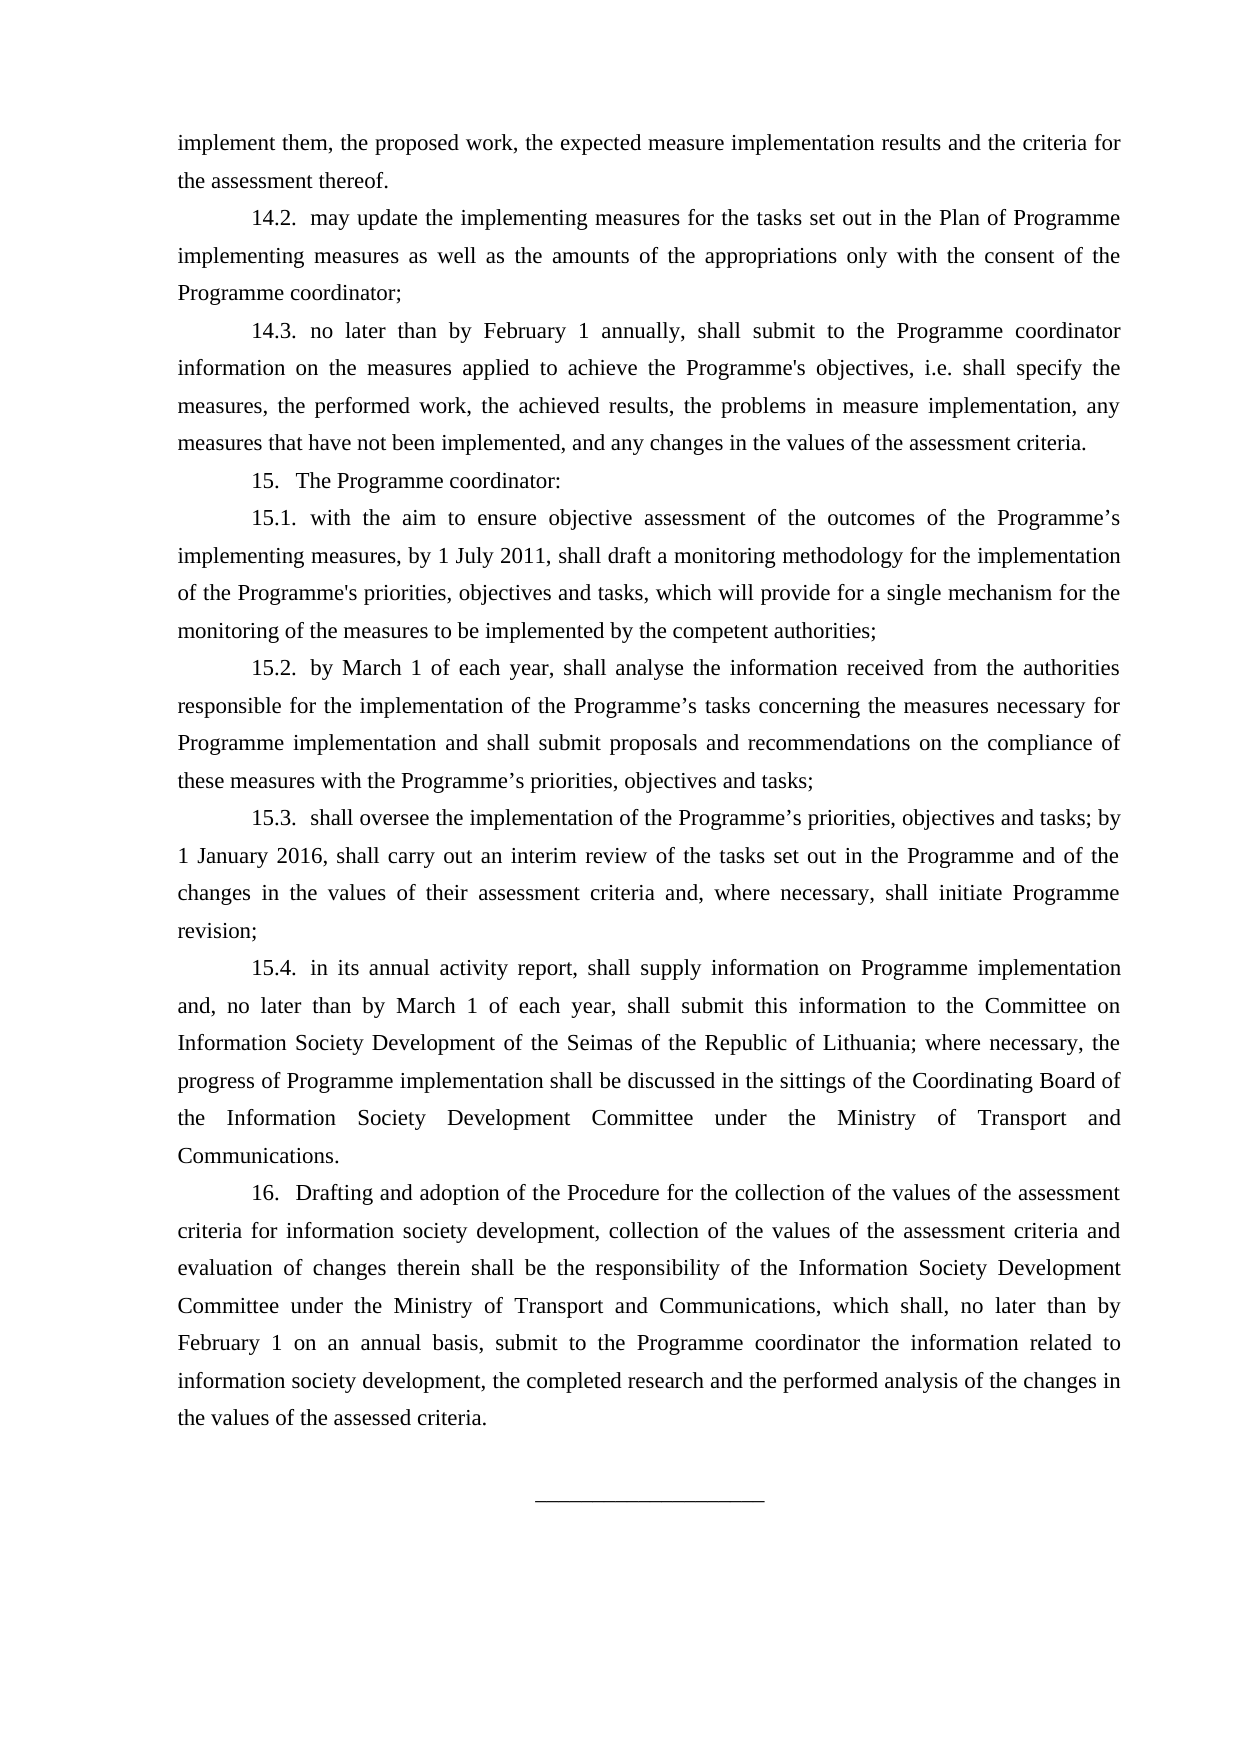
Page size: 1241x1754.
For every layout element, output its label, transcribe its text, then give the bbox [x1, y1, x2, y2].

text 14.2. may update the implementing measures for the tasks set out in the Plan of Programme implementing measures as well as the amounts of the appropriations only with the consent of the Programme coordinator; [177, 193, 1122, 306]
text 15.2. by March 1 of each year, shall analyse the information received from the authorities responsible for the implementation of the Programme’s tasks concerning the measures necessary for Programme implementation and shall submit proposals and recommendations on the compliance of these measures with the Programme’s priorities, objectives and tasks; [177, 643, 1122, 793]
text –––––––––––––––––––– [177, 1486, 1122, 1512]
text 15.1. with the aim to ensure objective assessment of the outcomes of the Programme’s implementing measures, by 1 July 2011, shall draft a monitoring methodology for the implementation of the Programme's priorities, objectives and tasks, which will provide for a single mechanism for the monitoring of the measures to be implemented by the competent authorities; [177, 493, 1122, 643]
text 15. The Programme coordinator: [177, 456, 1122, 493]
text 15.4. in its annual activity report, shall supply information on Programme implementation and, no later than by March 1 of each year, shall submit this information to the Committee on Information Society Development of the Seimas of the Republic of Lithuania; where necessary, the progress of Programme implementation shall be discussed in the sittings of the Coordinating Board of the Information Society Development Committee under the Ministry of Transport and Communications. [177, 943, 1122, 1168]
text 15.3. shall oversee the implementation of the Programme’s priorities, objectives and tasks; by 1 January 2016, shall carry out an interim review of the tasks set out in the Programme and of the changes in the values of their assessment criteria and, where necessary, shall initiate Programme revision; [177, 793, 1122, 943]
text 14.3. no later than by February 1 annually, shall submit to the Programme coordinator information on the measures applied to achieve the Programme's objectives, i.e. shall specify the measures, the performed work, the achieved results, the problems in measure implementation, any measures that have not been implemented, and any changes in the values of the assessment criteria. [177, 306, 1122, 456]
text implement them, the proposed work, the expected measure implementation results and the criteria for the assessment thereof. [177, 118, 1122, 193]
text 16. Drafting and adoption of the Procedure for the collection of the values of the assessment criteria for information society development, collection of the values of the assessment criteria and evaluation of changes therein shall be the responsibility of the Information Society Development Committee under the Ministry of Transport and Communications, which shall, no later than by February 1 on an annual basis, submit to the Programme coordinator the information related to information society development, the completed research and the performed analysis of the changes in the values of the assessed criteria. [177, 1168, 1122, 1431]
